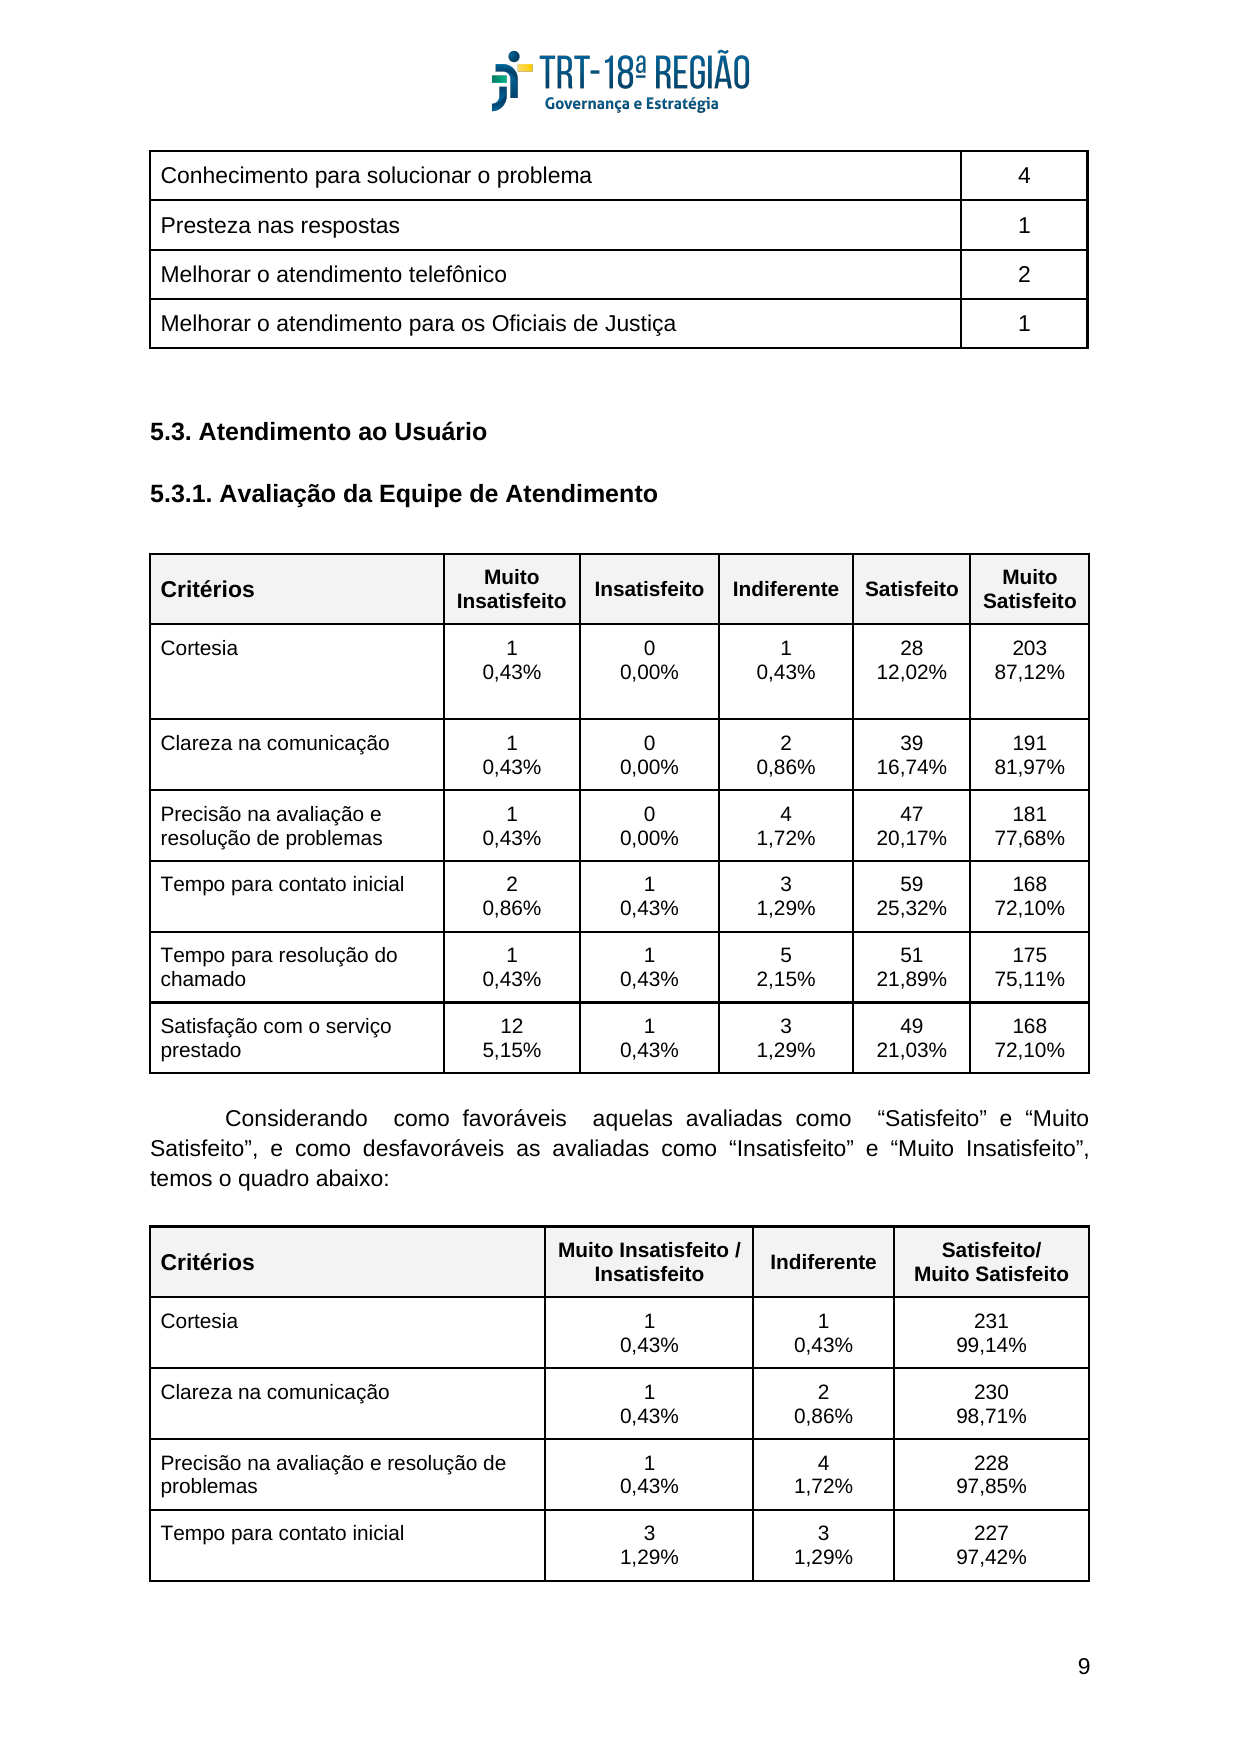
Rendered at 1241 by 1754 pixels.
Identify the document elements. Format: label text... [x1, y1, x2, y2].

table_cell 181 77,68% [971, 791, 1088, 860]
table_cell 3 1,29% [720, 1004, 852, 1072]
table_cell 3 1,29% [754, 1511, 893, 1579]
table_cell 0 0,00% [581, 720, 718, 789]
table_cell 191 81,97% [971, 720, 1088, 789]
table_cell Melhorar o atendimento para os Oficiais de Justiça [151, 300, 960, 347]
table_cell 39 16,74% [854, 720, 969, 789]
table_cell 1 0,43% [720, 625, 852, 718]
table_cell 51 21,89% [854, 933, 969, 1001]
table_cell Cortesia [151, 1298, 544, 1367]
table_cell 1 0,43% [581, 933, 718, 1001]
table_header Insatisfeito [581, 555, 718, 623]
table_cell 3 1,29% [720, 862, 852, 931]
table_cell 1 0,43% [445, 791, 579, 860]
table_cell Satisfação com o serviço prestado [151, 1004, 443, 1072]
table_cell 1 0,43% [546, 1298, 752, 1367]
table_cell 228 97,85% [895, 1440, 1088, 1509]
table_header Critérios [151, 555, 443, 623]
table_cell 2 0,86% [445, 862, 579, 931]
table_cell 59 25,32% [854, 862, 969, 931]
table_cell 2 0,86% [754, 1369, 893, 1438]
table_cell 168 72,10% [971, 1004, 1088, 1072]
table_cell Melhorar o atendimento telefônico [151, 251, 960, 298]
table_cell Precisão na avaliação e resolução de problemas [151, 791, 443, 860]
table_cell 1 0,43% [445, 933, 579, 1001]
table_cell 1 0,43% [581, 862, 718, 931]
table_cell Presteza nas respostas [151, 201, 960, 248]
table_cell 47 20,17% [854, 791, 969, 860]
table_cell 1 0,43% [445, 625, 579, 718]
table_cell 227 97,42% [895, 1511, 1088, 1579]
subtitle 5.3.1. Avaliação da Equipe de Atendimento [150, 479, 1090, 508]
table_cell 1 0,43% [445, 720, 579, 789]
table_cell 12 5,15% [445, 1004, 579, 1072]
table_cell Conhecimento para solucionar o problema [151, 152, 960, 199]
table_cell Tempo para contato inicial [151, 862, 443, 931]
table_cell Clareza na comunicação [151, 1369, 544, 1438]
table_cell 1 [962, 201, 1086, 248]
table_cell 203 87,12% [971, 625, 1088, 718]
subtitle 5.3. Atendimento ao Usuário [150, 417, 1090, 446]
table_cell 5 2,15% [720, 933, 852, 1001]
table_cell 4 1,72% [720, 791, 852, 860]
picture [487, 47, 753, 116]
table_cell 1 [962, 300, 1086, 347]
table_cell 1 0,43% [754, 1298, 893, 1367]
table_header Indiferente [720, 555, 852, 623]
table_cell 0 0,00% [581, 791, 718, 860]
table_cell 1 0,43% [581, 1004, 718, 1072]
table_header Critérios [151, 1228, 544, 1296]
text Considerando como favoráveis aquelas avaliadas como “Satisfeito” e “Muito Satisfeito”, e como desfavoráveis as avaliadas como “Insatisfeito” e “Muito Insatisfeito”, temos o quadro abaixo: [150, 1104, 1090, 1191]
table_cell 0 0,00% [581, 625, 718, 718]
table_cell Tempo para contato inicial [151, 1511, 544, 1579]
table_cell 168 72,10% [971, 862, 1088, 931]
table_cell Clareza na comunicação [151, 720, 443, 789]
table_cell Precisão na avaliação e resolução de problemas [151, 1440, 544, 1509]
table_cell 49 21,03% [854, 1004, 969, 1072]
table_cell 4 [962, 152, 1086, 199]
table_cell 2 [962, 251, 1086, 298]
table_cell 1 0,43% [546, 1369, 752, 1438]
table_cell 231 99,14% [895, 1298, 1088, 1367]
table_header Muito Insatisfeito [445, 555, 579, 623]
table_cell 230 98,71% [895, 1369, 1088, 1438]
table_header Satisfeito [854, 555, 969, 623]
table_cell 28 12,02% [854, 625, 969, 718]
table_header Muito Insatisfeito / Insatisfeito [546, 1228, 752, 1296]
table_header Indiferente [754, 1228, 893, 1296]
table_cell 175 75,11% [971, 933, 1088, 1001]
table_header Muito Satisfeito [971, 555, 1088, 623]
table_cell Tempo para resolução do chamado [151, 933, 443, 1001]
table_cell Cortesia [151, 625, 443, 718]
table_cell 3 1,29% [546, 1511, 752, 1579]
table_cell 1 0,43% [546, 1440, 752, 1509]
table_cell 2 0,86% [720, 720, 852, 789]
table_header Satisfeito/ Muito Satisfeito [895, 1228, 1088, 1296]
table_cell 4 1,72% [754, 1440, 893, 1509]
